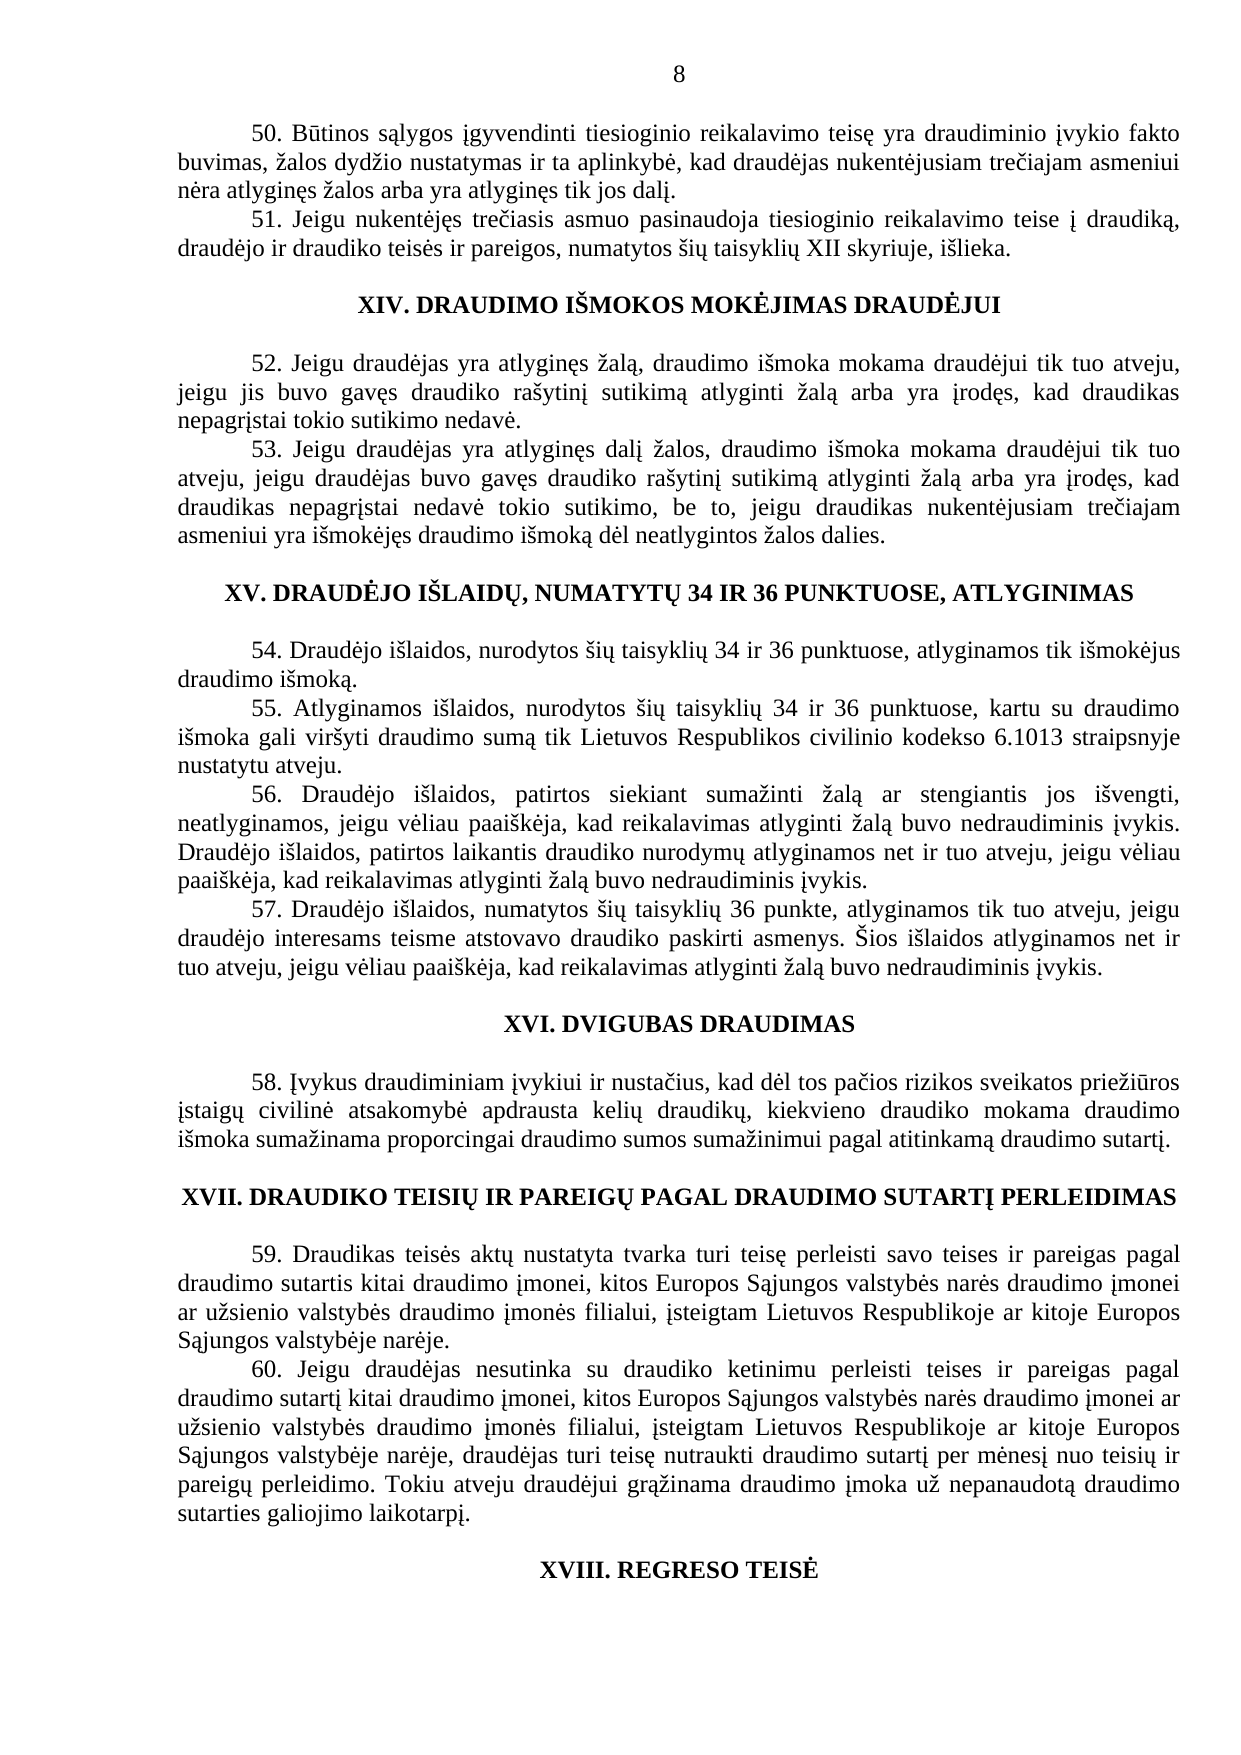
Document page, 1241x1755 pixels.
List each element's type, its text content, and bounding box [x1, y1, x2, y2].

text 59. Draudikas teisės aktų nustatyta tvarka turi teisę perleisti savo teises ir pareigas pagal draudimo sutartis kitai draudimo įmonei, kitos Europos Sąjungos valstybės narės draudimo įmonei ar užsienio valstybės draudimo įmonės filialui, įsteigtam Lietuvos Respublikoje ar kitoje Europos Sąjungos valstybėje narėje. [177, 1239, 1181, 1354]
text 51. Jeigu nukentėjęs trečiasis asmuo pasinaudoja tiesioginio reikalavimo teise į draudiką, draudėjo ir draudiko teisės ir pareigos, numatytos šių taisyklių XII skyriuje, išlieka. [177, 204, 1181, 262]
text 52. Jeigu draudėjas yra atlyginęs žalą, draudimo išmoka mokama draudėjui tik tuo atveju, jeigu jis buvo gavęs draudiko rašytinį sutikimą atlyginti žalą arba yra įrodęs, kad draudikas nepagrįstai tokio sutikimo nedavė. [177, 348, 1181, 434]
text 57. Draudėjo išlaidos, numatytos šių taisyklių 36 punkte, atlyginamos tik tuo atveju, jeigu draudėjo interesams teisme atstovavo draudiko paskirti asmenys. Šios išlaidos atlyginamos net ir tuo atveju, jeigu vėliau paaiškėja, kad reikalavimas atlyginti žalą buvo nedraudiminis įvykis. [177, 894, 1181, 981]
text XIV. DRAUDIMO IŠMOKOS MOKĖJIMAS DRAUDĖJUI [177, 291, 1181, 319]
text XVII. DRAUDIKO TEISIŲ IR PAREIGŲ PAGAL DRAUDIMO SUTARTĮ PERLEIDIMAS [177, 1182, 1181, 1211]
text XV. DRAUDĖJO IŠLAIDŲ, NUMATYTŲ 34 IR 36 PUNKTUOSE, ATLYGINIMAS [177, 578, 1181, 607]
text 58. Įvykus draudiminiam įvykiui ir nustačius, kad dėl tos pačios rizikos sveikatos priežiūros įstaigų civilinė atsakomybė apdrausta kelių draudikų, kiekvieno draudiko mokama draudimo išmoka sumažinama proporcingai draudimo sumos sumažinimui pagal atitinkamą draudimo sutartį. [177, 1067, 1181, 1153]
text 50. Būtinos sąlygos įgyvendinti tiesioginio reikalavimo teisę yra draudiminio įvykio fakto buvimas, žalos dydžio nustatymas ir ta aplinkybė, kad draudėjas nukentėjusiam trečiajam asmeniui nėra atlyginęs žalos arba yra atlyginęs tik jos dalį. [177, 118, 1181, 204]
text XVIII. REGRESO TEISĖ [177, 1556, 1181, 1584]
text 53. Jeigu draudėjas yra atlyginęs dalį žalos, draudimo išmoka mokama draudėjui tik tuo atveju, jeigu draudėjas buvo gavęs draudiko rašytinį sutikimą atlyginti žalą arba yra įrodęs, kad draudikas nepagrįstai nedavė tokio sutikimo, be to, jeigu draudikas nukentėjusiam trečiajam asmeniui yra išmokėjęs draudimo išmoką dėl neatlygintos žalos dalies. [177, 434, 1181, 549]
text 55. Atlyginamos išlaidos, nurodytos šių taisyklių 34 ir 36 punktuose, kartu su draudimo išmoka gali viršyti draudimo sumą tik Lietuvos Respublikos civilinio kodekso 6.1013 straipsnyje nustatytu atveju. [177, 693, 1181, 779]
text 56. Draudėjo išlaidos, patirtos siekiant sumažinti žalą ar stengiantis jos išvengti, neatlyginamos, jeigu vėliau paaiškėja, kad reikalavimas atlyginti žalą buvo nedraudiminis įvykis. Draudėjo išlaidos, patirtos laikantis draudiko nurodymų atlyginamos net ir tuo atveju, jeigu vėliau paaiškėja, kad reikalavimas atlyginti žalą buvo nedraudiminis įvykis. [177, 779, 1181, 894]
text XVI. DVIGUBAS DRAUDIMAS [177, 1009, 1181, 1038]
text 54. Draudėjo išlaidos, nurodytos šių taisyklių 34 ir 36 punktuose, atlyginamos tik išmokėjus draudimo išmoką. [177, 636, 1181, 693]
text 60. Jeigu draudėjas nesutinka su draudiko ketinimu perleisti teises ir pareigas pagal draudimo sutartį kitai draudimo įmonei, kitos Europos Sąjungos valstybės narės draudimo įmonei ar užsienio valstybės draudimo įmonės filialui, įsteigtam Lietuvos Respublikoje ar kitoje Europos Sąjungos valstybėje narėje, draudėjas turi teisę nutraukti draudimo sutartį per mėnesį nuo teisių ir pareigų perleidimo. Tokiu atveju draudėjui grąžinama draudimo įmoka už nepanaudotą draudimo sutarties galiojimo laikotarpį. [177, 1354, 1181, 1527]
